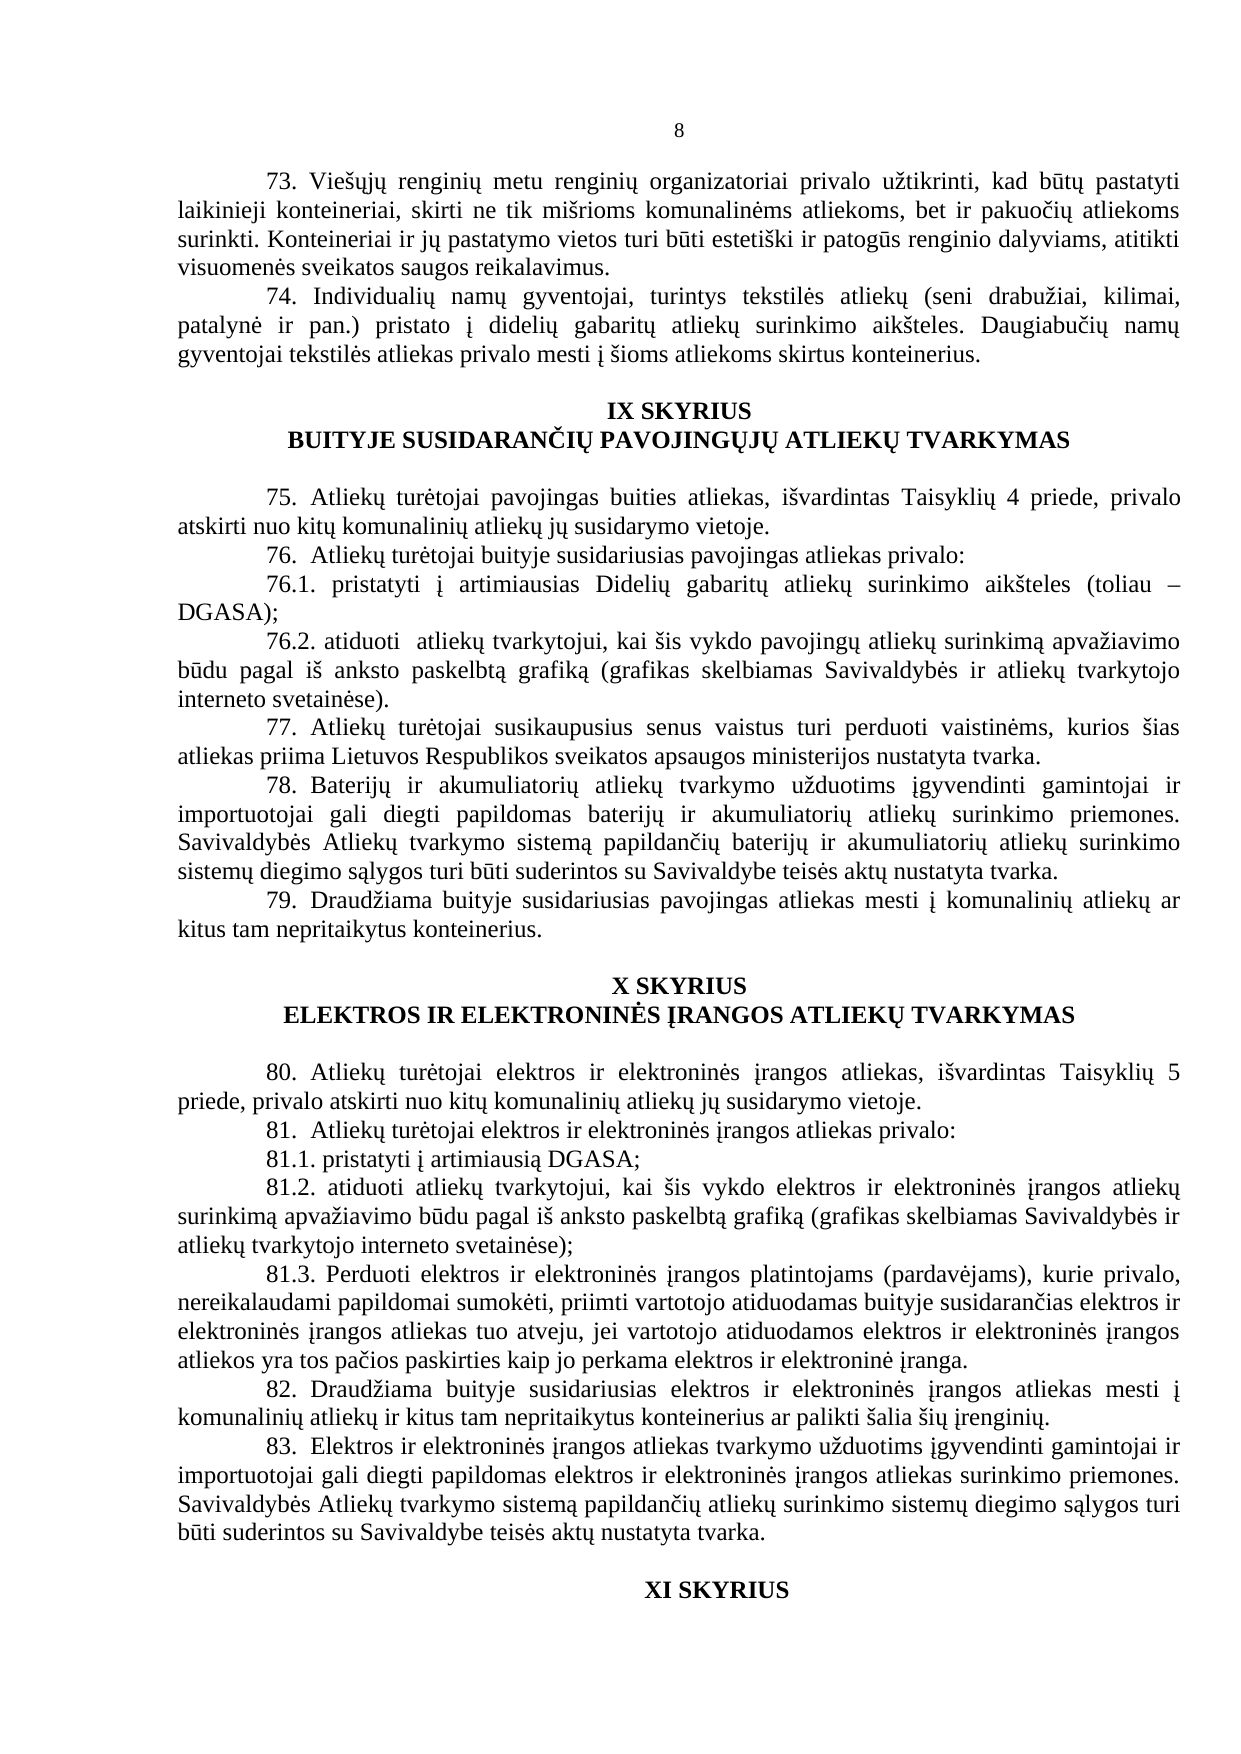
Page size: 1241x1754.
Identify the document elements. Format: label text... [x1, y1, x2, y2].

text 81.1. pristatyti į artimiausią DGASA; [177, 1144, 1181, 1172]
text 75. Atliekų turėtojai pavojingas buities atliekas, išvardintas Taisyklių 4 priede, privalo atskirti nuo kitų komunalinių atliekų jų susidarymo vietoje. [177, 482, 1181, 540]
text 81. Atliekų turėtojai elektros ir elektroninės įrangos atliekas privalo: [177, 1115, 1181, 1144]
text ELEKTROS IR ELEKTRONINĖS ĮRANGOS ATLIEKŲ TVARKYMAS [177, 1000, 1181, 1029]
text 78. Baterijų ir akumuliatorių atliekų tvarkymo užduotims įgyvendinti gamintojai ir importuotojai gali diegti papildomas baterijų ir akumuliatorių atliekų surinkimo priemones. Savivaldybės Atliekų tvarkymo sistemą papildančių baterijų ir akumuliatorių atliekų surinkimo sistemų diegimo sąlygos turi būti suderintos su Savivaldybe teisės aktų nustatyta tvarka. [177, 770, 1181, 885]
subtitle BUITYJE SUSIDARANČIŲ PAVOJINGŲJŲ ATLIEKŲ TVARKYMAS [177, 425, 1181, 454]
subtitle IX SKYRIUS [177, 396, 1181, 425]
text 81.3. Perduoti elektros ir elektroninės įrangos platintojams (pardavėjams), kurie privalo, nereikalaudami papildomai sumokėti, priimti vartotojo atiduodamas buityje susidarančias elektros ir elektroninės įrangos atliekas tuo atveju, jei vartotojo atiduodamos elektros ir elektroninės įrangos atliekos yra tos pačios paskirties kaip jo perkama elektros ir elektroninė įranga. [177, 1259, 1181, 1374]
text 76.1. pristatyti į artimiausias Didelių gabaritų atliekų surinkimo aikšteles (toliau – DGASA); [177, 569, 1181, 626]
text 76.2. atiduoti atliekų tvarkytojui, kai šis vykdo pavojingų atliekų surinkimą apvažiavimo būdu pagal iš anksto paskelbtą grafiką (grafikas skelbiamas Savivaldybės ir atliekų tvarkytojo interneto svetainėse). [177, 626, 1181, 712]
text 79. Draudžiama buityje susidariusias pavojingas atliekas mesti į komunalinių atliekų ar kitus tam nepritaikytus konteinerius. [177, 885, 1181, 942]
text 82. Draudžiama buityje susidariusias elektros ir elektroninės įrangos atliekas mesti į komunalinių atliekų ir kitus tam nepritaikytus konteinerius ar palikti šalia šių įrenginių. [177, 1374, 1181, 1431]
text XI SKYRIUS [177, 1575, 1181, 1604]
text 77. Atliekų turėtojai susikaupusius senus vaistus turi perduoti vaistinėms, kurios šias atliekas priima Lietuvos Respublikos sveikatos apsaugos ministerijos nustatyta tvarka. [177, 712, 1181, 770]
text 76. Atliekų turėtojai buityje susidariusias pavojingas atliekas privalo: [177, 540, 1181, 569]
text 74. Individualių namų gyventojai, turintys tekstilės atliekų (seni drabužiai, kilimai, patalynė ir pan.) pristato į didelių gabaritų atliekų surinkimo aikšteles. Daugiabučių namų gyventojai tekstilės atliekas privalo mesti į šioms atliekoms skirtus konteinerius. [177, 281, 1181, 367]
text 81.2. atiduoti atliekų tvarkytojui, kai šis vykdo elektros ir elektroninės įrangos atliekų surinkimą apvažiavimo būdu pagal iš anksto paskelbtą grafiką (grafikas skelbiamas Savivaldybės ir atliekų tvarkytojo interneto svetainėse); [177, 1172, 1181, 1259]
text X SKYRIUS [177, 971, 1181, 1000]
text 73. Viešųjų renginių metu renginių organizatoriai privalo užtikrinti, kad būtų pastatyti laikinieji konteineriai, skirti ne tik mišrioms komunalinėms atliekoms, bet ir pakuočių atliekoms surinkti. Konteineriai ir jų pastatymo vietos turi būti estetiški ir patogūs renginio dalyviams, atitikti visuomenės sveikatos saugos reikalavimus. [177, 166, 1181, 281]
text 83. Elektros ir elektroninės įrangos atliekas tvarkymo užduotims įgyvendinti gamintojai ir importuotojai gali diegti papildomas elektros ir elektroninės įrangos atliekas surinkimo priemones. Savivaldybės Atliekų tvarkymo sistemą papildančių atliekų surinkimo sistemų diegimo sąlygos turi būti suderintos su Savivaldybe teisės aktų nustatyta tvarka. [177, 1431, 1181, 1546]
text 80. Atliekų turėtojai elektros ir elektroninės įrangos atliekas, išvardintas Taisyklių 5 priede, privalo atskirti nuo kitų komunalinių atliekų jų susidarymo vietoje. [177, 1057, 1181, 1115]
